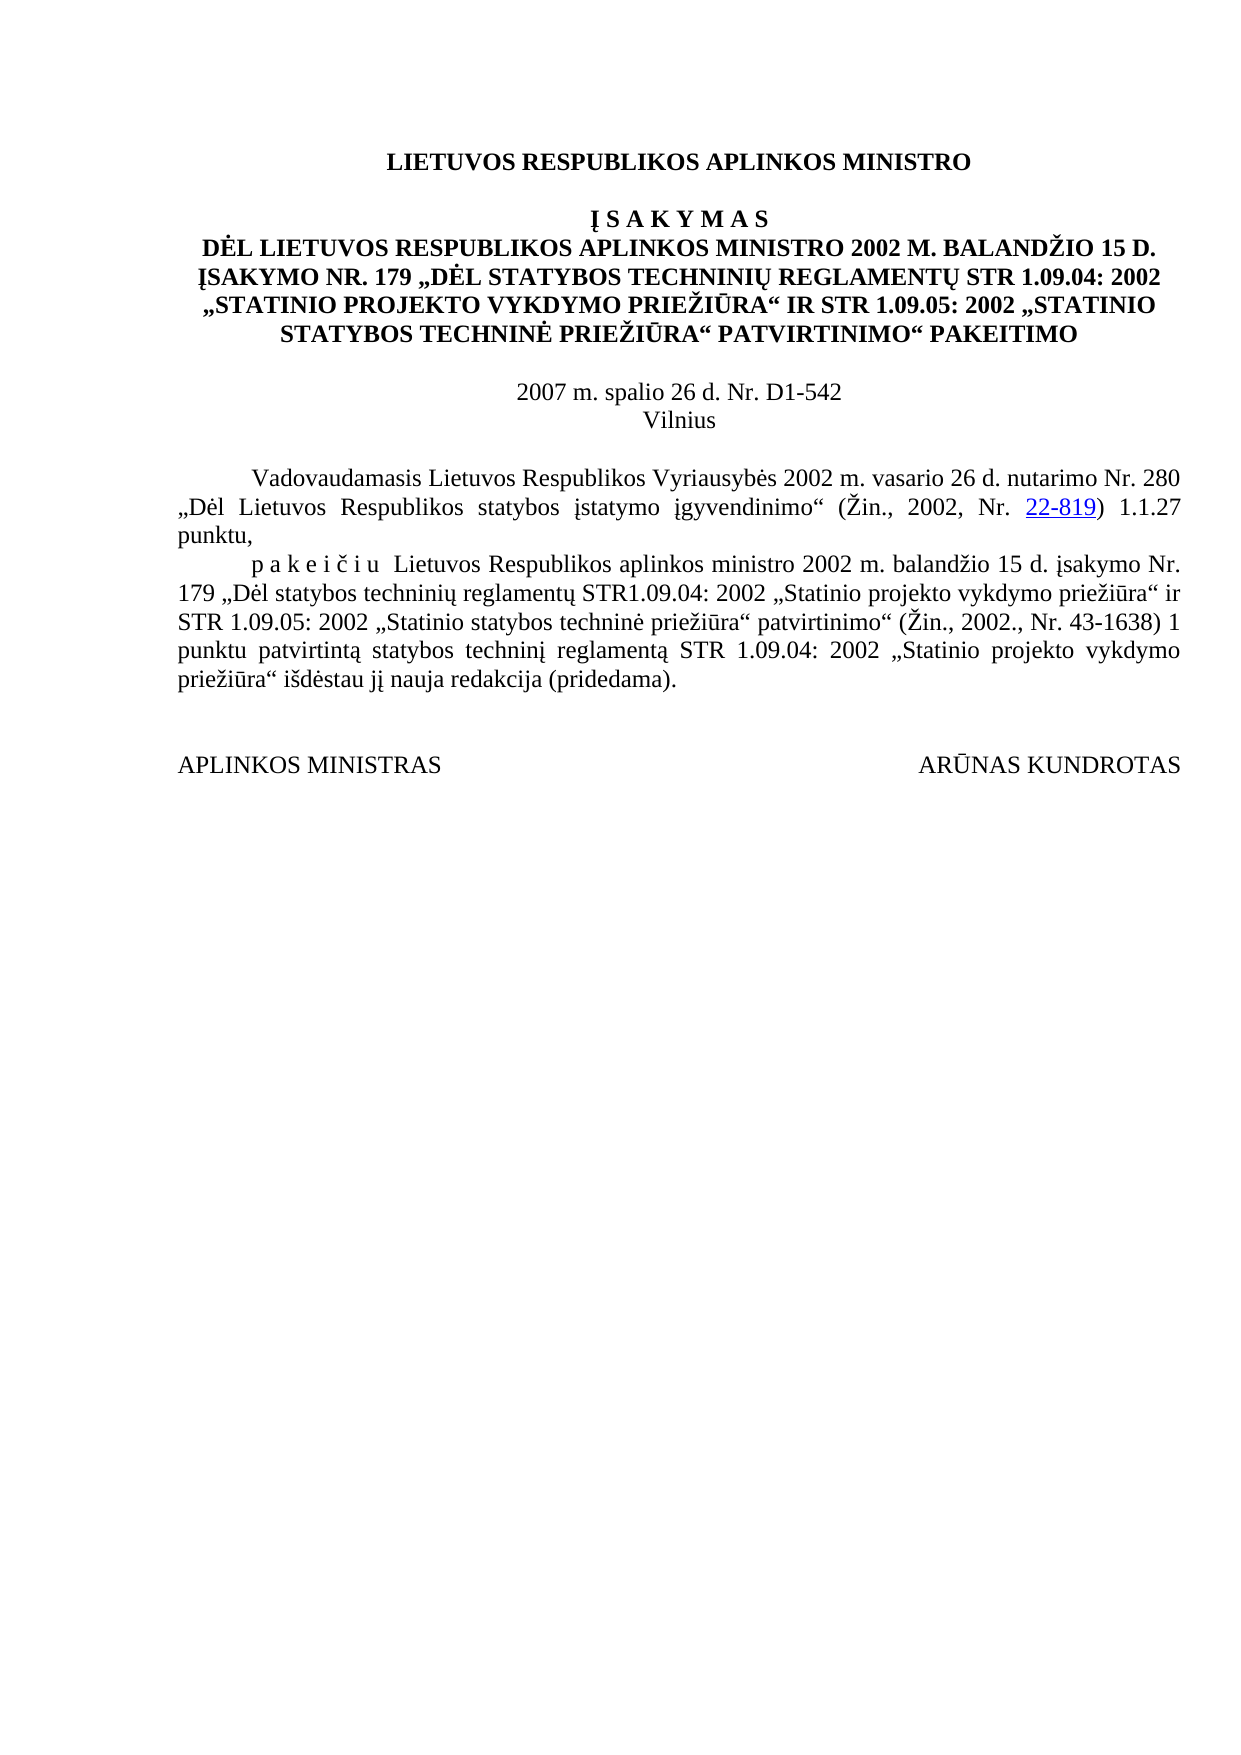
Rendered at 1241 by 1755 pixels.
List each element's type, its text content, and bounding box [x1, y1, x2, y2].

text LIETUVOS RESPUBLIKOS APLINKOS MINISTRO [177, 147, 1181, 176]
text Vilnius [177, 406, 1181, 434]
text pakeičiu Lietuvos Respublikos aplinkos ministro 2002 m. balandžio 15 d. įsakymo Nr. 179 „Dėl statybos techninių reglamentų STR1.09.04: 2002 „Statinio projekto vykdymo priežiūra“ ir STR 1.09.05: 2002 „Statinio statybos techninė priežiūra“ patvirtinimo“ (Žin., 2002., Nr. 43-1638) 1 punktu patvirtintą statybos techninį reglamentą STR 1.09.04: 2002 „Statinio projekto vykdymo priežiūra“ išdėstau jį nauja redakcija (pridedama). [177, 549, 1181, 693]
text APLINKOS MINISTRAS ARŪNAS KUNDROTAS [177, 751, 1181, 779]
text Vadovaudamasis Lietuvos Respublikos Vyriausybės 2002 m. vasario 26 d. nutarimo Nr. 280 „Dėl Lietuvos Respublikos statybos įstatymo įgyvendinimo“ (Žin., 2002, Nr. 22-819) 1.1.27 punktu, [177, 463, 1181, 549]
text Į S A K Y M A S [177, 204, 1181, 233]
text DĖL LIETUVOS RESPUBLIKOS APLINKOS MINISTRO 2002 M. BALANDŽIO 15 D. ĮSAKYMO NR. 179 „DĖL STATYBOS TECHNINIŲ REGLAMENTŲ STR 1.09.04: 2002 „STATINIO PROJEKTO VYKDYMO PRIEŽIŪRA“ IR STR 1.09.05: 2002 „STATINIO STATYBOS TECHNINĖ PRIEŽIŪRA“ PATVIRTINIMO“ PAKEITIMO [177, 233, 1181, 348]
text 2007 m. spalio 26 d. Nr. D1-542 [177, 377, 1181, 406]
